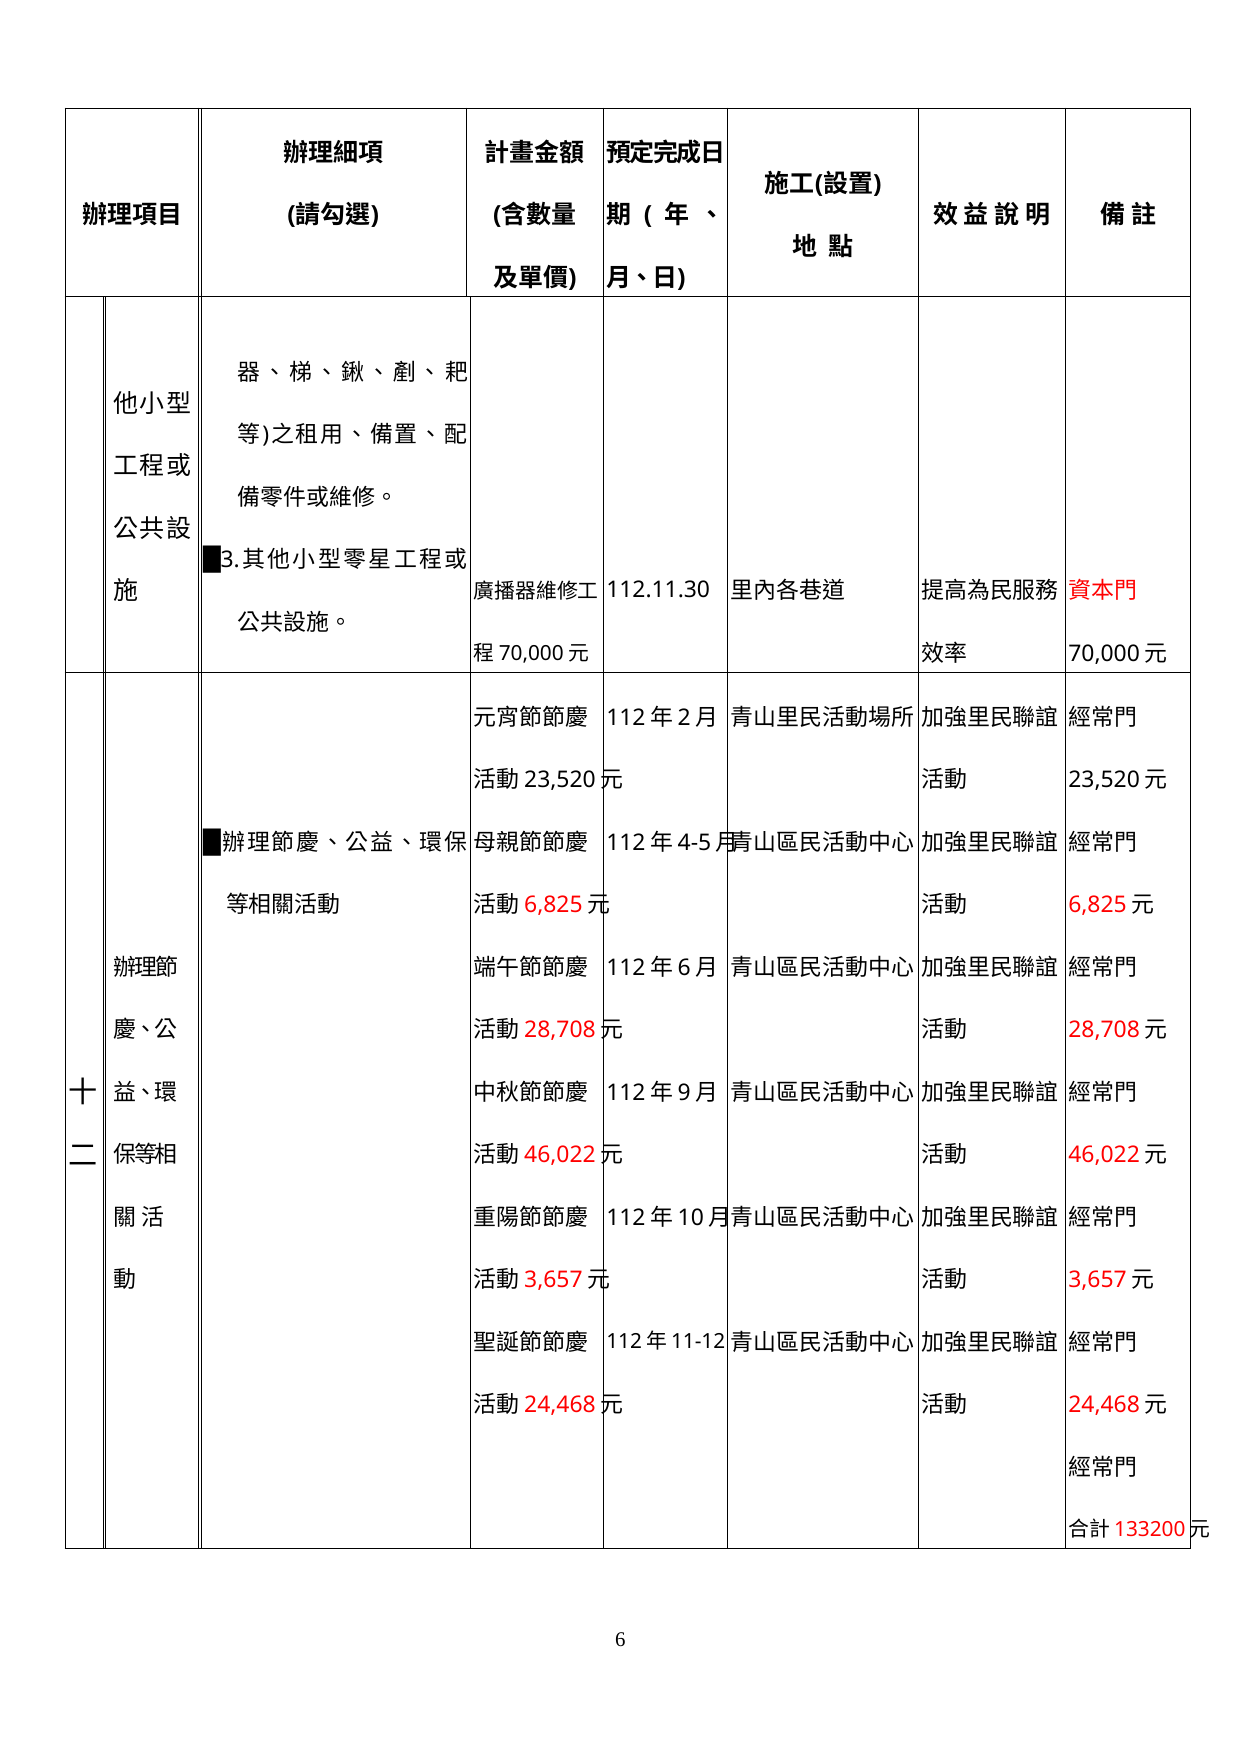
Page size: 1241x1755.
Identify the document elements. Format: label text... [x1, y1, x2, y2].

table_header 計畫金額 (含數量 及單價) [467, 109, 603, 296]
table_header 效 益 說 明 [919, 109, 1065, 296]
table_cell █辦理節慶、公益、環保等相關活動 [202, 673, 470, 1548]
table_cell 資本門 70,000元 [1066, 297, 1190, 672]
table_header 預定完成日期(年、月、日) [604, 109, 727, 296]
table_cell 青山里民活動場所 青山區民活動中心 青山區民活動中心 青山區民活動中心 青山區民活動中心 青山區民活動中心 [728, 673, 918, 1548]
table_cell 辦理節慶、公益、環保等相關活動 [106, 673, 198, 1548]
table_cell 112.11.30 [604, 297, 727, 672]
table_header 備 註 [1066, 109, 1190, 296]
table_header 辦理細項 (請勾選) [202, 109, 466, 296]
table_cell 器、梯、鍬、剷、耙等)之租用、備置、配備零件或維修。 █3.其他小型零星工程或公共設施。 [202, 297, 470, 672]
table_header 施工(設置) 地 點 [728, 109, 918, 296]
table_cell 十二 [66, 673, 103, 1548]
table_cell 元宵節節慶 活動23,520元 母親節節慶 活動6,825元 端午節節慶 活動28,708元 中秋節節慶 活動46,022元 重陽節節慶 活動3,657元 聖誕節節慶 活動24,468元 [471, 673, 603, 1548]
table_cell 提高為民服務 效率 [919, 297, 1065, 672]
table_cell 里內各巷道 [728, 297, 918, 672]
table_cell 經常門 23,520元 經常門 6,825元 經常門 28,708元 經常門 46,022元 經常門 3,657元 經常門 24,468元 經常門 合計133200元 [1066, 673, 1190, 1548]
table_cell 112年2月 112年4-5月 112年6月 112年9月 112年10月 112年11-12月 [604, 673, 727, 1548]
table_cell 加強里民聯誼 活動 加強里民聯誼 活動 加強里民聯誼 活動 加強里民聯誼 活動 加強里民聯誼 活動 加強里民聯誼 活動 [919, 673, 1065, 1548]
table_cell 廣播器維修工 程70,000元 [471, 297, 603, 672]
table_header 辦理項目 [66, 109, 198, 296]
table_cell 他小型工程或公共設施 [106, 297, 198, 672]
table_cell [66, 297, 103, 672]
